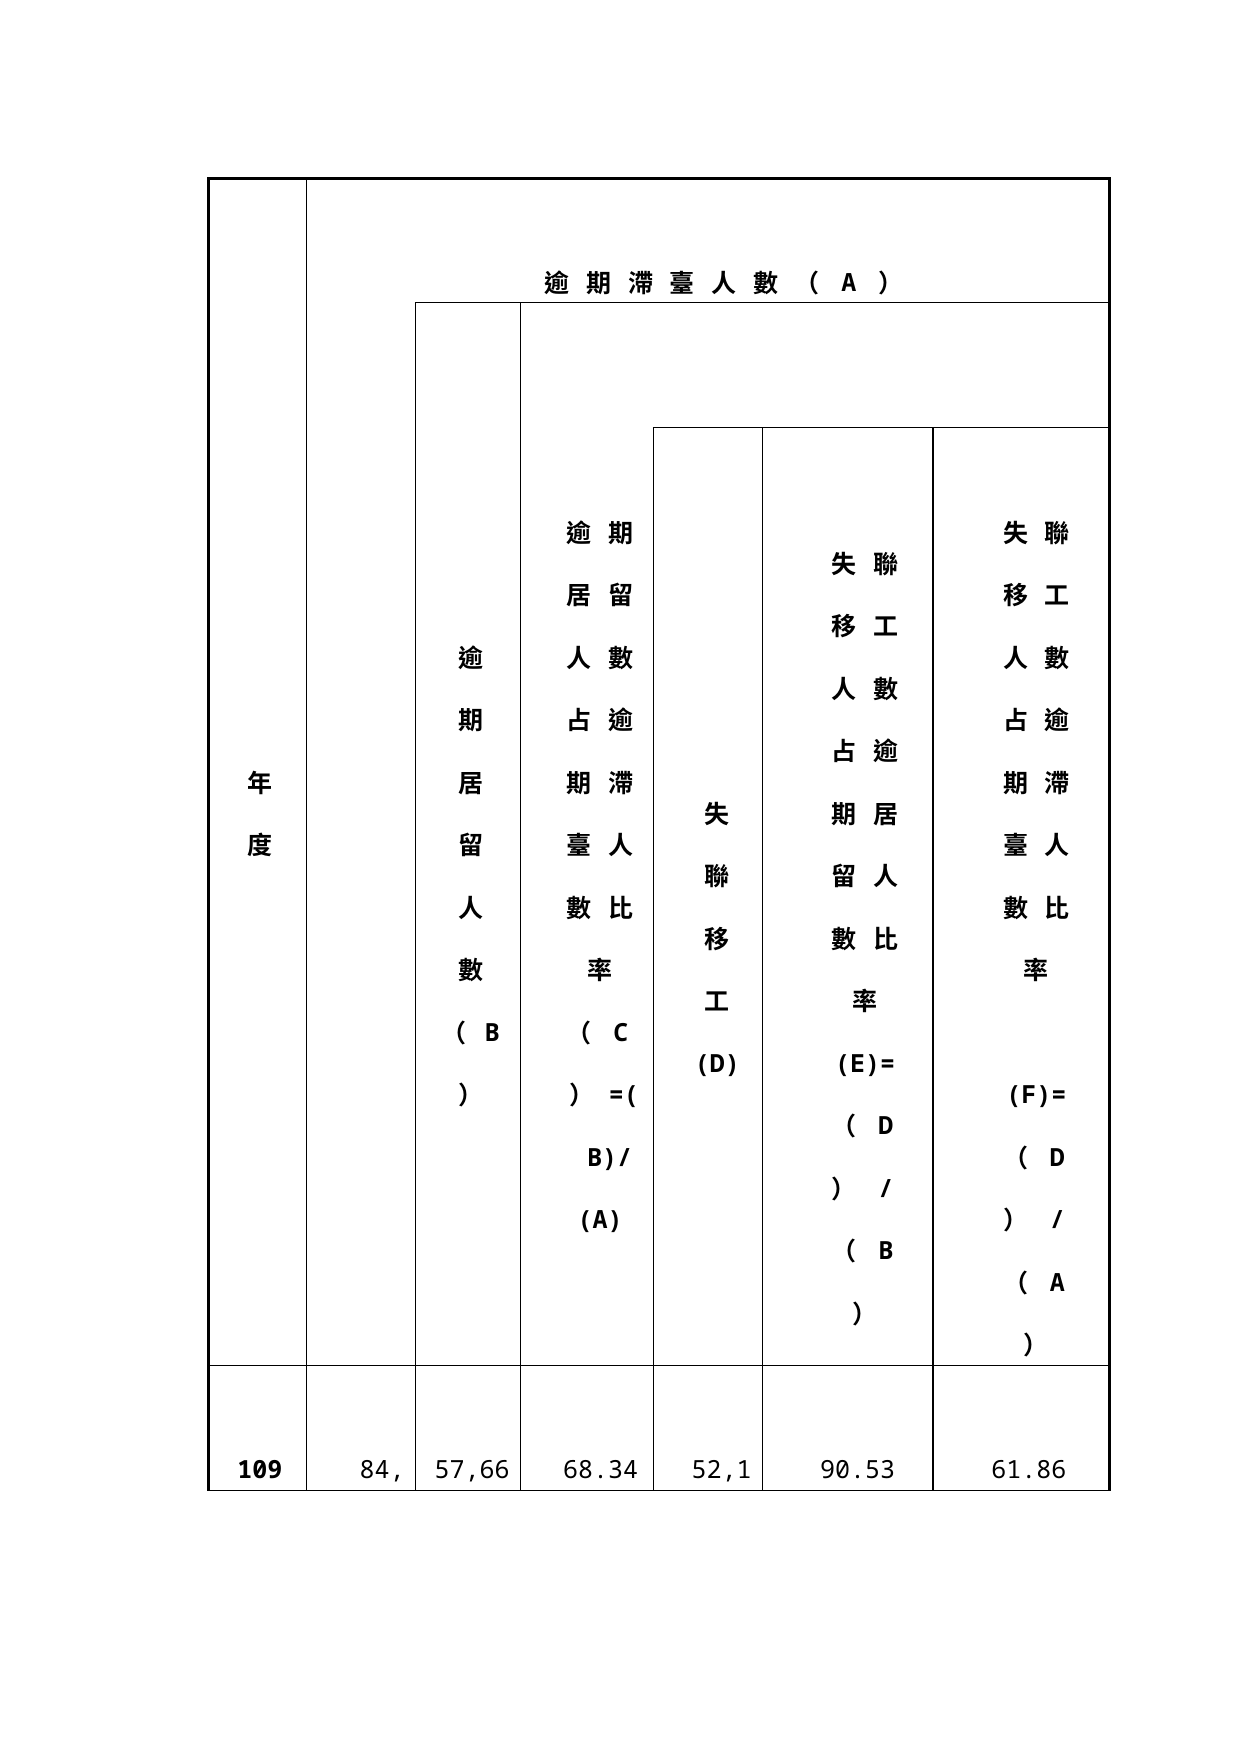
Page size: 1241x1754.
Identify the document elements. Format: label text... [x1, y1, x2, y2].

table_cell 61.86 [934, 1366, 1108, 1490]
table_header 年度 [210, 180, 306, 1364]
table_cell [933, 303, 1108, 427]
table_cell [307, 302, 415, 427]
table_cell 57,66 [416, 1366, 520, 1490]
table_cell 109 [210, 1366, 306, 1490]
table_cell 失聯移工(D) [654, 428, 762, 1364]
table_cell 逾期居留人數占逾期滯臺人數比率（C）=(B)/(A) [521, 303, 653, 1364]
table_cell [653, 303, 763, 427]
table_cell 失聯移工人數占逾期滯臺人數比率 (F)=（D）/（A） [934, 428, 1108, 1364]
table_cell [307, 427, 415, 1364]
table_cell [763, 303, 933, 427]
table_header 逾期滯臺人數（A） [307, 180, 1108, 302]
table_cell 逾期居留人數 （B） [416, 303, 520, 1364]
table_cell 68.34 [521, 1366, 653, 1490]
table_cell 90.53 [763, 1366, 932, 1490]
table_cell 52,1 [654, 1366, 762, 1490]
table_cell 失聯移工人數占逾期居留人數比率 (E)=（D）/（B） [763, 428, 932, 1364]
table_cell 84, [307, 1366, 415, 1490]
